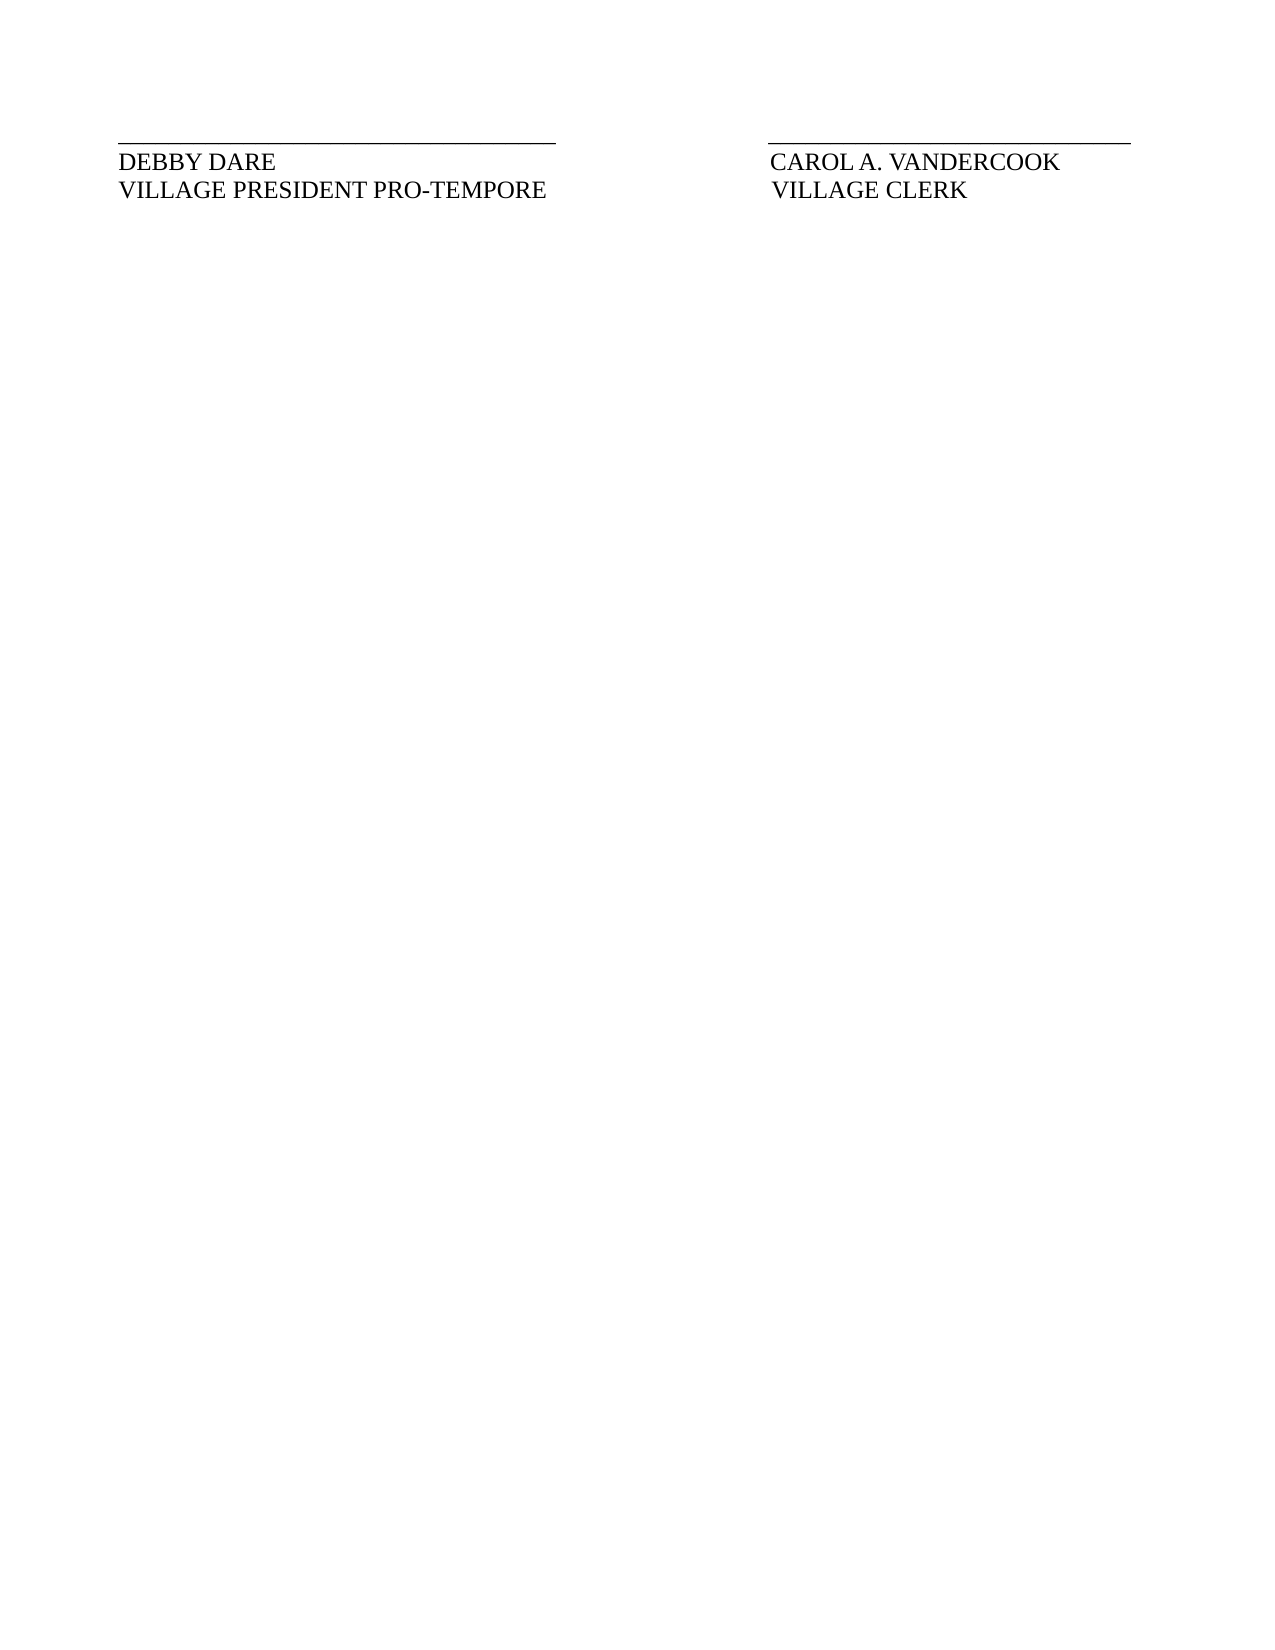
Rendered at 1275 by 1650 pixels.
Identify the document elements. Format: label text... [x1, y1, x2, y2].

text VILLAGE PRESIDENT PRO-TEMPORE VILLAGE CLERK [118, 176, 1157, 204]
text DEBBY DARE CAROL A. VANDERCOOK [118, 147, 1157, 176]
text ___________________________________ _____________________________ [118, 118, 1157, 147]
